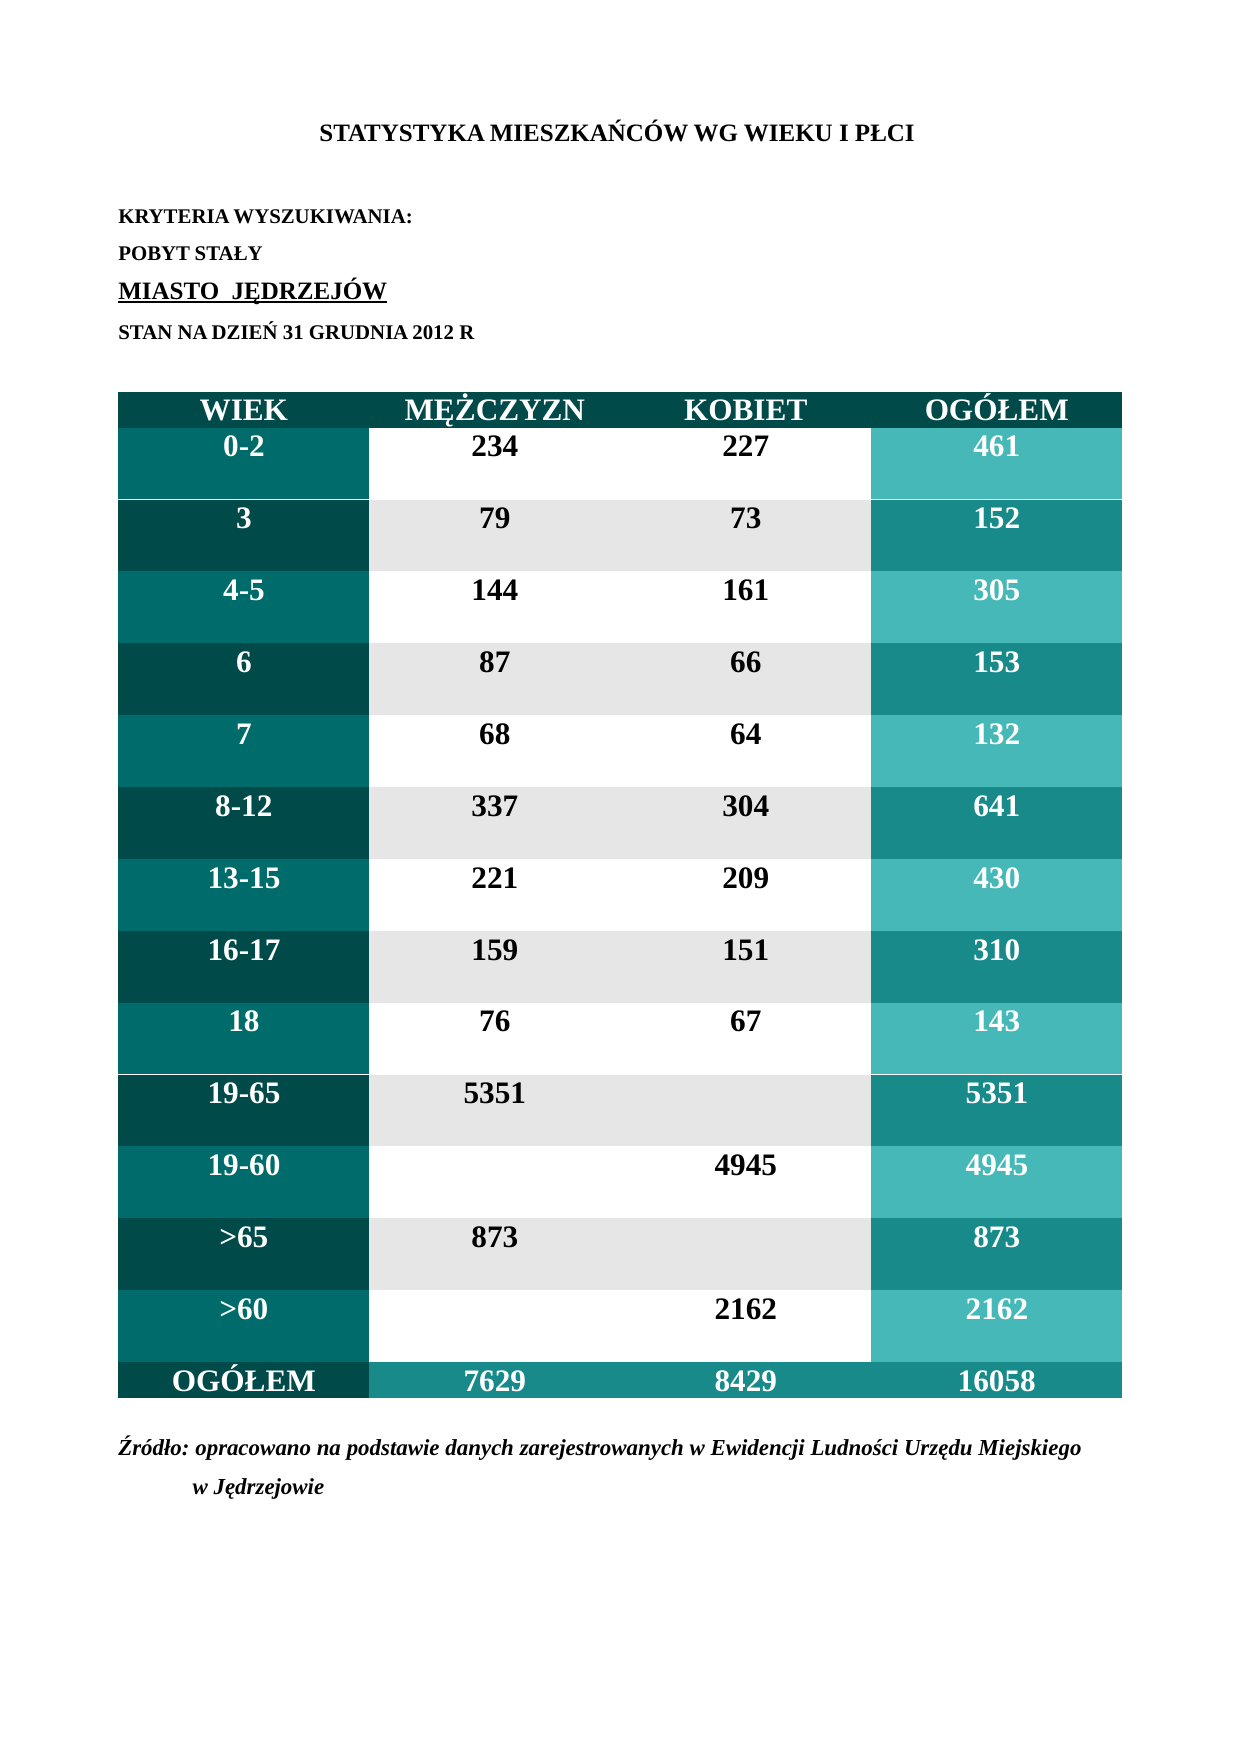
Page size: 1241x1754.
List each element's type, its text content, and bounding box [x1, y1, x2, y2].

table_cell 5351 [369, 1075, 620, 1146]
table_cell [620, 1075, 871, 1146]
table_cell 76 [369, 1003, 620, 1074]
table_cell 6 [118, 643, 369, 715]
table_cell 221 [369, 859, 620, 931]
table_header OGÓŁEM [871, 392, 1122, 428]
table_cell 337 [369, 787, 620, 859]
table_cell 64 [620, 715, 871, 787]
table_cell 13-15 [118, 859, 369, 931]
table_cell 161 [620, 571, 871, 643]
table_cell 2162 [620, 1290, 871, 1362]
table_cell 19-60 [118, 1146, 369, 1218]
table_cell [369, 1290, 620, 1362]
table_cell 16-17 [118, 931, 369, 1003]
text MIASTO JĘDRZEJÓW [118, 276, 1122, 305]
table_cell 8429 [620, 1362, 871, 1398]
table_header WIEK [118, 392, 369, 428]
table_cell 227 [620, 428, 871, 499]
table_cell 79 [369, 500, 620, 571]
text STAN NA DZIEŃ 31 GRUDNIA 2012 R [118, 319, 1122, 344]
table_cell 304 [620, 787, 871, 859]
text Źródło: opracowano na podstawie danych zarejestrowanych w Ewidencji Ludności Urzędu Miejskiego w Jędrzejowie [118, 1434, 1122, 1500]
table_cell 305 [871, 571, 1122, 643]
table_cell 4945 [871, 1146, 1122, 1218]
text STATYSTYKA MIESZKAŃCÓW WG WIEKU I PŁCI [118, 118, 1122, 147]
table_cell OGÓŁEM [118, 1362, 369, 1398]
table_cell 16058 [871, 1362, 1122, 1398]
table_cell 159 [369, 931, 620, 1003]
table_cell 641 [871, 787, 1122, 859]
table_cell 873 [871, 1218, 1122, 1290]
table_cell 132 [871, 715, 1122, 787]
table_cell 143 [871, 1003, 1122, 1074]
table_cell 430 [871, 859, 1122, 931]
table_cell 87 [369, 643, 620, 715]
table_cell 461 [871, 428, 1122, 499]
table_cell 4-5 [118, 571, 369, 643]
table_cell [369, 1146, 620, 1218]
table_cell 144 [369, 571, 620, 643]
table_cell 7629 [369, 1362, 620, 1398]
table_cell 4945 [620, 1146, 871, 1218]
table_cell 18 [118, 1003, 369, 1074]
table_cell 153 [871, 643, 1122, 715]
table_cell 310 [871, 931, 1122, 1003]
table_cell 73 [620, 500, 871, 571]
table_header MĘŻCZYZN [369, 392, 620, 428]
table_cell >65 [118, 1218, 369, 1290]
text POBYT STAŁY [118, 240, 1122, 264]
table_cell 209 [620, 859, 871, 931]
table_cell 3 [118, 500, 369, 571]
text KRYTERIA WYSZUKIWANIA: [118, 204, 1122, 228]
table_cell 66 [620, 643, 871, 715]
table_cell 68 [369, 715, 620, 787]
table_header KOBIET [620, 392, 871, 428]
table_cell [620, 1218, 871, 1290]
table_cell 5351 [871, 1075, 1122, 1146]
table_cell 7 [118, 715, 369, 787]
table_cell 0-2 [118, 428, 369, 499]
table_cell 2162 [871, 1290, 1122, 1362]
table_cell 151 [620, 931, 871, 1003]
table_cell 67 [620, 1003, 871, 1074]
table_cell 873 [369, 1218, 620, 1290]
table_cell 8-12 [118, 787, 369, 859]
table_cell >60 [118, 1290, 369, 1362]
table_cell 234 [369, 428, 620, 499]
table_cell 19-65 [118, 1075, 369, 1146]
table_cell 152 [871, 500, 1122, 571]
